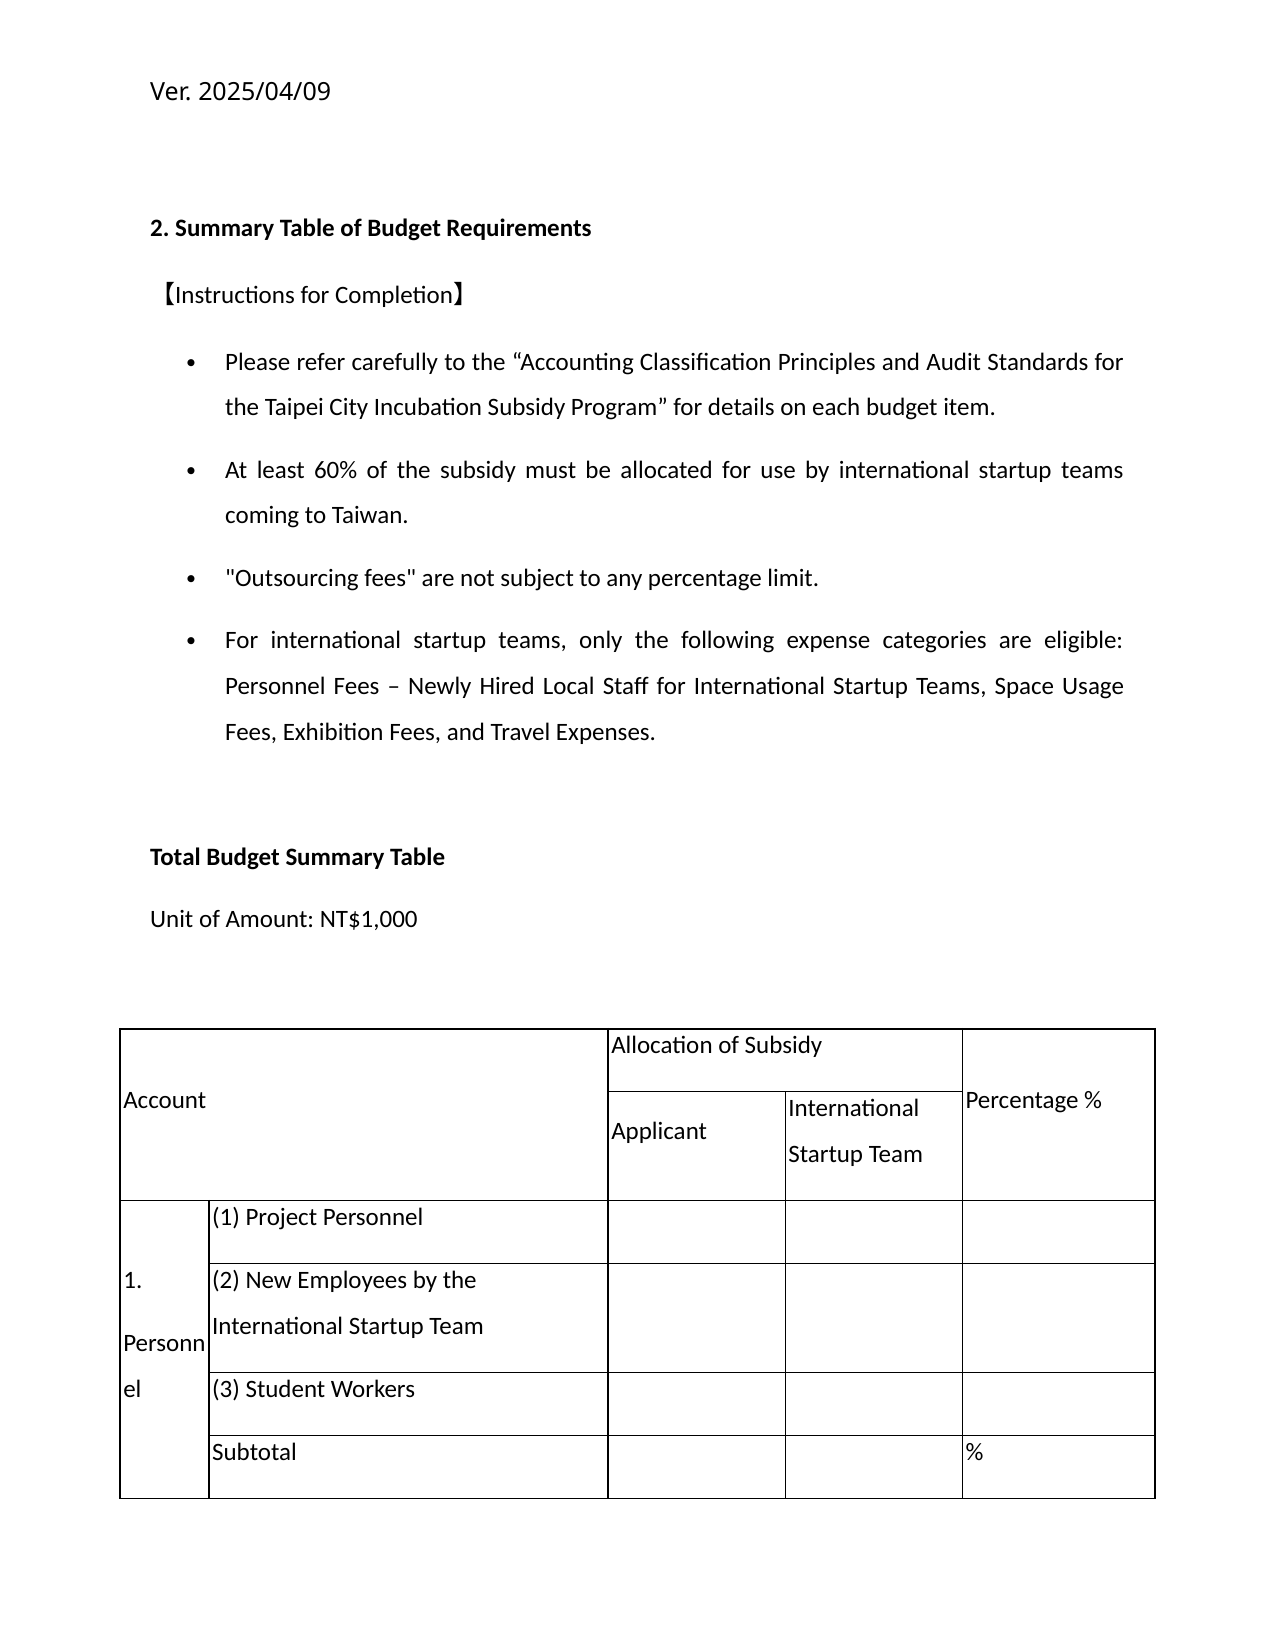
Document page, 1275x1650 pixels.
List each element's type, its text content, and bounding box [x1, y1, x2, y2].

table_cell [609, 1264, 785, 1371]
table_header Account [121, 1030, 607, 1200]
list "Outsourcing fees" are not subject to any percentage limit. [187, 562, 1125, 593]
table_cell International Startup Team [786, 1092, 962, 1200]
table_cell [963, 1373, 1154, 1434]
table_cell (1) Project Personnel [210, 1201, 607, 1263]
table_cell (2) New Employees by the International Startup Team [210, 1264, 607, 1371]
list At least 60% of the subsidy must be allocated for use by international startup teams coming to Taiwan. [187, 454, 1125, 530]
table_cell (3) Student Workers [210, 1373, 607, 1434]
table_cell [786, 1373, 962, 1434]
table_cell 1. Personnel [121, 1201, 208, 1497]
table_cell Subtotal [210, 1436, 607, 1497]
table_cell [609, 1201, 785, 1263]
text Unit of Amount: NT$1,000 [150, 903, 1125, 934]
list For international startup teams, only the following expense categories are eligible: Personnel Fees – Newly Hired Local Staff for International Startup Teams, Space Usage Fees, Exhibition Fees, and Travel Expenses. [187, 624, 1125, 746]
table_cell [786, 1201, 962, 1263]
table_cell [609, 1436, 785, 1497]
table_cell Applicant [609, 1092, 785, 1200]
table_cell [786, 1264, 962, 1371]
table_cell [786, 1436, 962, 1497]
table_header Allocation of Subsidy [609, 1030, 962, 1091]
text 【Instructions for Completion】 [150, 275, 1125, 311]
text Total Budget Summary Table [150, 841, 1125, 871]
table_cell [963, 1264, 1154, 1371]
text 2. Summary Table of Budget Requirements [150, 212, 1125, 243]
table_cell [963, 1201, 1154, 1263]
table_header Percentage % [963, 1030, 1154, 1200]
list Please refer carefully to the “Accounting Classification Principles and Audit Standards for the Taipei City Incubation Subsidy Program” for details on each budget item. [187, 346, 1125, 422]
table_cell [609, 1373, 785, 1434]
table_cell % [963, 1436, 1154, 1497]
